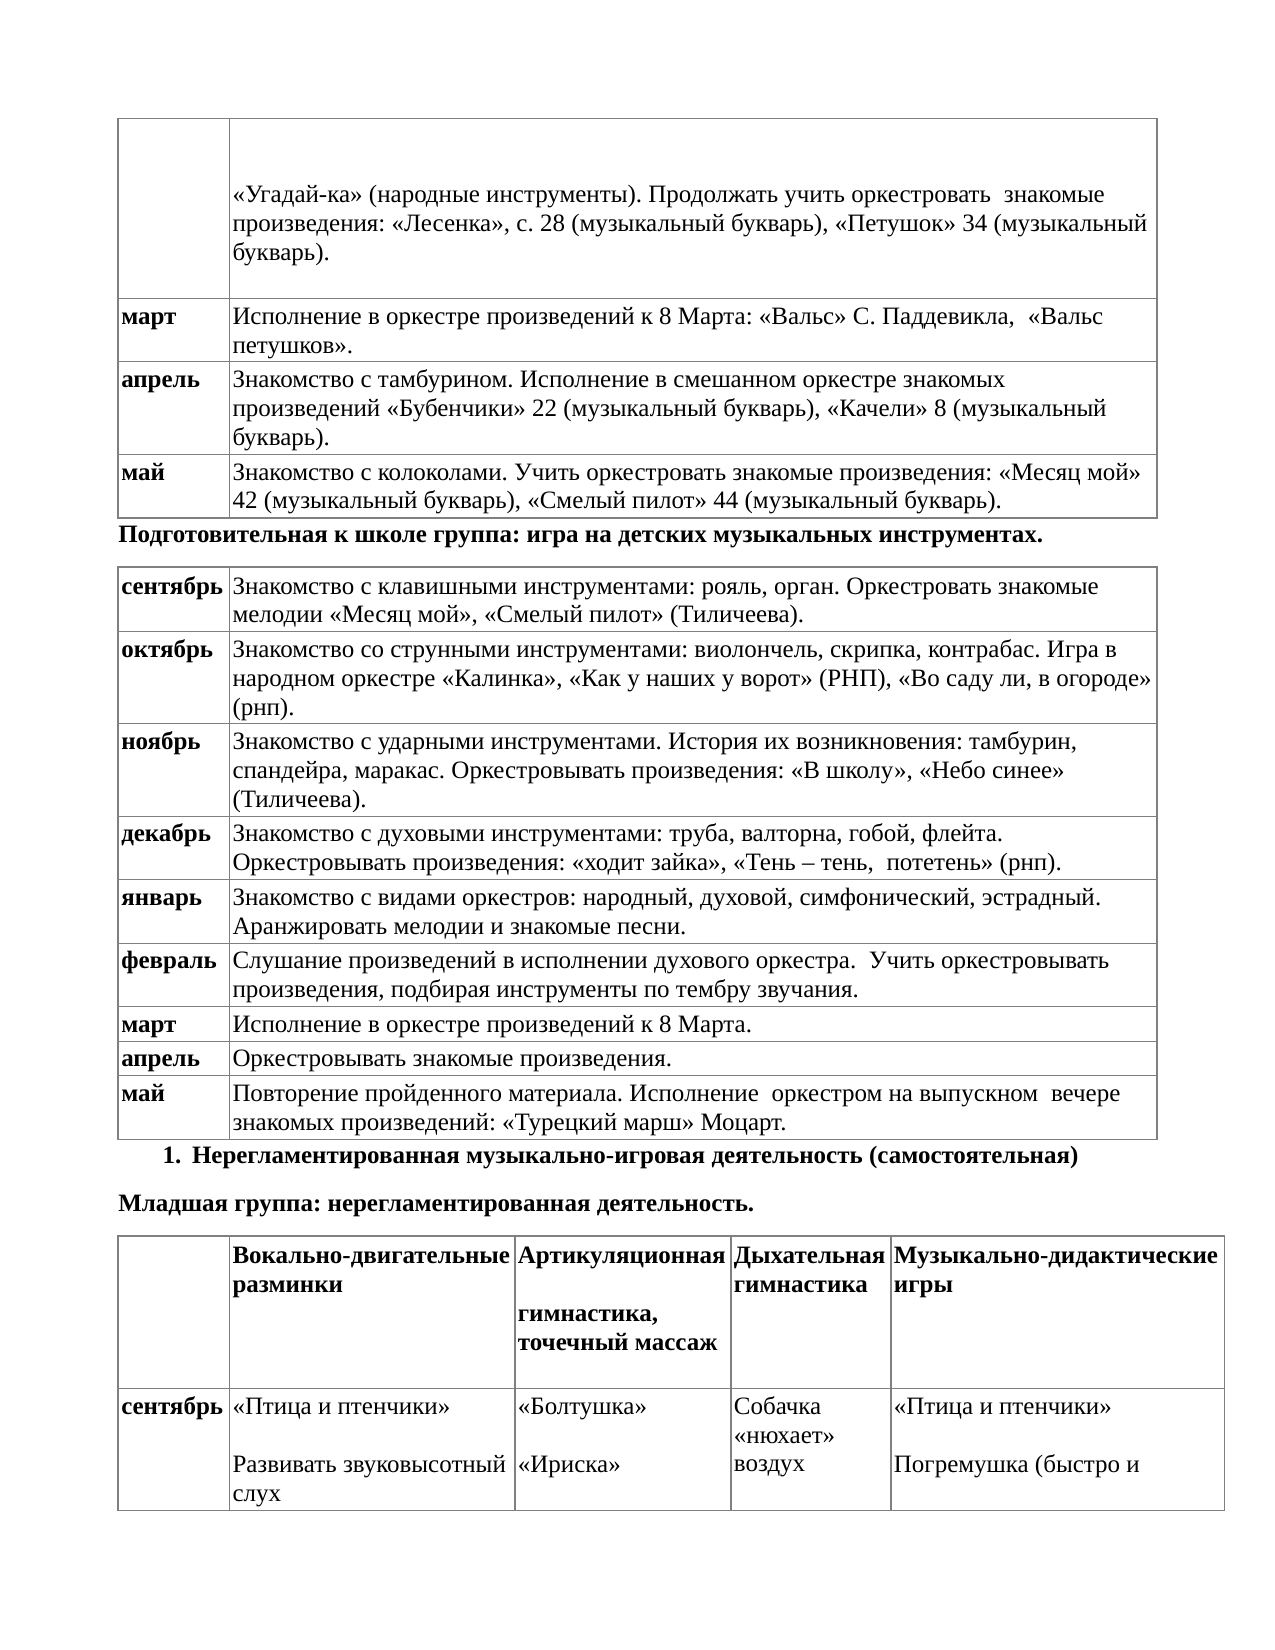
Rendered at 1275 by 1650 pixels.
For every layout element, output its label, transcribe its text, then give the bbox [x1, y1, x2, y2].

table_cell Знакомство с колоколами. Учить оркестровать знакомые произведения: «Месяц мой» 42 (музыкальный букварь), «Смелый пилот» 44 (музыкальный букварь). [230, 455, 1156, 517]
table_header [119, 1237, 229, 1388]
text Подготовительная к школе группа: игра на детских музыкальных инструментах. [118, 519, 1157, 547]
table_header Вокально-двигательные разминки [230, 1237, 514, 1388]
table_cell «Птица и птенчики» Погремушка (быстро и [892, 1389, 1224, 1510]
table_cell Знакомство со струнными инструментами: виолончель, скрипка, контрабас. Игра в народном оркестре «Калинка», «Как у наших у ворот» (РНП), «Во саду ли, в огороде» (рнп). [230, 632, 1156, 723]
table_cell октябрь [119, 632, 229, 723]
table_cell май [119, 1076, 229, 1139]
table_cell Исполнение в оркестре произведений к 8 Марта: «Вальс» С. Паддевикла, «Вальс петушков». [230, 299, 1156, 361]
table_cell Оркестровывать знакомые произведения. [230, 1042, 1156, 1075]
table_cell «Болтушка» «Ириска» [516, 1389, 730, 1510]
list Нерегламентированная музыкально-игровая деятельность (самостоятельная) [162, 1140, 1157, 1169]
table_cell январь [119, 880, 229, 942]
table_cell Исполнение в оркестре произведений к 8 Марта. [230, 1007, 1156, 1041]
table_cell Собачка «нюхает» воздух [732, 1389, 890, 1510]
table_header Знакомство с клавишными инструментами: рояль, орган. Оркестровать знакомые мелодии «Месяц мой», «Смелый пилот» (Тиличеева). [230, 568, 1156, 631]
text Младшая группа: нерегламентированная деятельность. [118, 1188, 1157, 1217]
table_cell «Угадай-ка» (народные инструменты). Продолжать учить оркестровать знакомые произведения: «Лесенка», с. 28 (музыкальный букварь), «Петушок» 34 (музыкальный букварь). [230, 119, 1156, 298]
table_cell март [119, 299, 229, 361]
table_cell [119, 119, 229, 298]
table_cell Слушание произведений в исполнении духового оркестра. Учить оркестровывать произведения, подбирая инструменты по тембру звучания. [230, 944, 1156, 1006]
table_cell ноябрь [119, 724, 229, 816]
table_cell апрель [119, 362, 229, 454]
table_cell Знакомство с ударными инструментами. История их возникновения: тамбурин, спандейра, маракас. Оркестровывать произведения: «В школу», «Небо синее» (Тиличеева). [230, 724, 1156, 816]
table_cell май [119, 455, 229, 517]
table_cell Повторение пройденного материала. Исполнение оркестром на выпускном вечере знакомых произведений: «Турецкий марш» Моцарт. [230, 1076, 1156, 1139]
table_header Артикуляционная гимнастика, точечный массаж [516, 1237, 730, 1388]
table_header Музыкально-дидактические игры [892, 1237, 1224, 1388]
table_cell Знакомство с тамбурином. Исполнение в смешанном оркестре знакомых произведений «Бубенчики» 22 (музыкальный букварь), «Качели» 8 (музыкальный букварь). [230, 362, 1156, 454]
table_cell апрель [119, 1042, 229, 1075]
table_cell сентябрь [119, 1389, 229, 1510]
table_cell Знакомство с видами оркестров: народный, духовой, симфонический, эстрадный. Аранжировать мелодии и знакомые песни. [230, 880, 1156, 942]
table_header Дыхательная гимнастика [732, 1237, 890, 1388]
table_header сентябрь [119, 568, 229, 631]
table_cell Знакомство с духовыми инструментами: труба, валторна, гобой, флейта. Оркестровывать произведения: «ходит зайка», «Тень – тень, потетень» (рнп). [230, 817, 1156, 879]
table_cell февраль [119, 944, 229, 1006]
table_cell декабрь [119, 817, 229, 879]
table_cell март [119, 1007, 229, 1041]
table_cell «Птица и птенчики» Развивать звуковысотный слух [230, 1389, 514, 1510]
